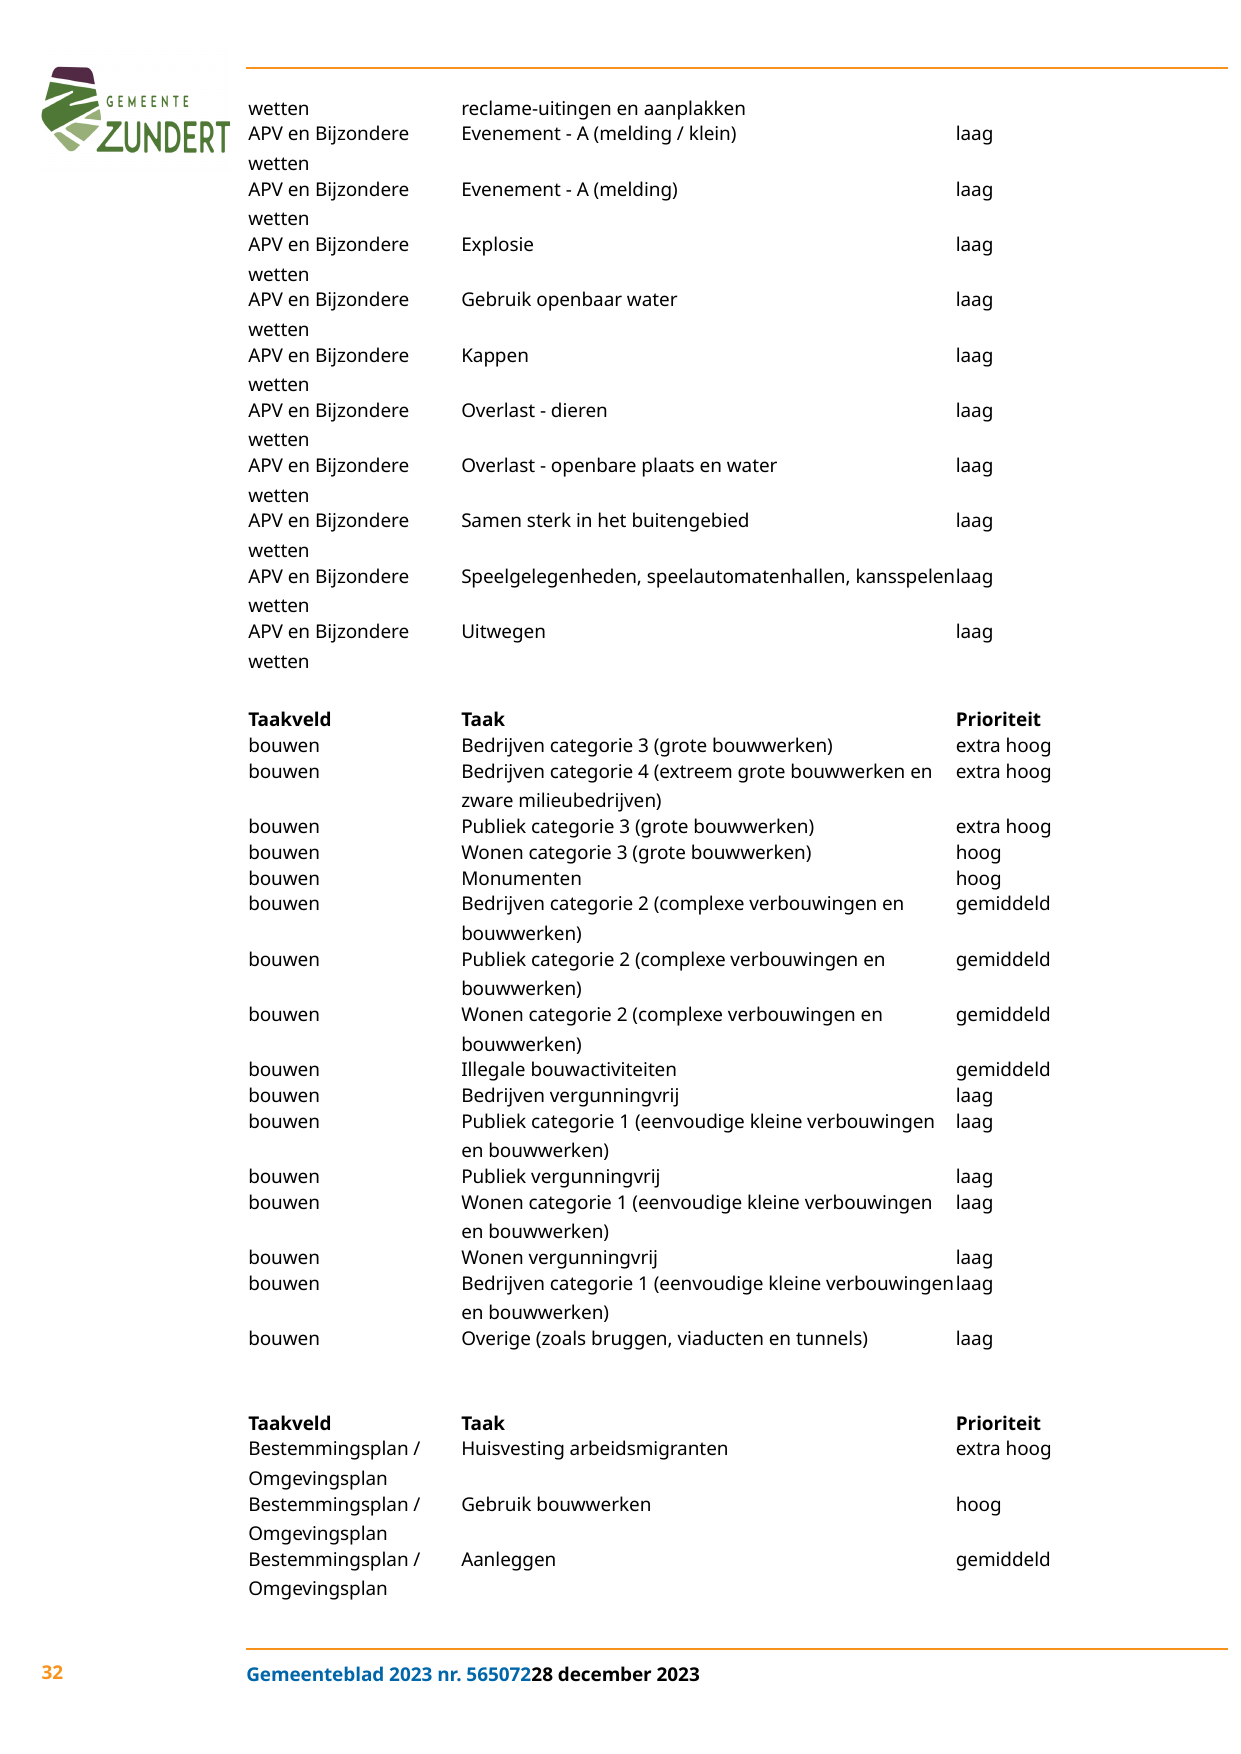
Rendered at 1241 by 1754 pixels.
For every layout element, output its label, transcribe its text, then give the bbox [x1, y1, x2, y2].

table_cell [461, 1351, 956, 1377]
table_cell bouwen [248, 1001, 461, 1056]
table_cell Publiek categorie 1 (eenvoudige kleine verbouwingen en bouwwerken) [461, 1108, 956, 1163]
table_header Taakveld [248, 1410, 461, 1435]
table_cell bouwen [248, 1244, 461, 1270]
table_cell laag [956, 508, 1152, 563]
table_header Prioriteit [956, 1410, 1152, 1435]
table_cell bouwen [248, 1056, 461, 1082]
table_cell laag [956, 286, 1152, 342]
table_header Taak [461, 707, 956, 732]
table_cell [956, 95, 1152, 121]
table_cell Speelgelegenheden, speelautomatenhallen, kansspelen [461, 563, 956, 618]
table_cell bouwen [248, 1163, 461, 1189]
table_cell bouwen [248, 1325, 461, 1351]
table_cell bouwen [248, 1082, 461, 1108]
table_cell bouwen [248, 865, 461, 891]
table_cell hoog [956, 839, 1152, 865]
table_cell Gebruik bouwwerken [461, 1491, 956, 1546]
picture [41, 47, 231, 172]
table_cell laag [956, 1244, 1152, 1270]
table_cell Bedrijven categorie 1 (eenvoudige kleine verbouwingen en bouwwerken) [461, 1270, 956, 1325]
table_cell hoog [956, 865, 1152, 891]
table_cell Evenement - A (melding) [461, 176, 956, 231]
table_cell Samen sterk in het buitengebied [461, 508, 956, 563]
table_cell Overlast - dieren [461, 397, 956, 452]
table_cell Bestemmingsplan / Omgevingsplan [248, 1491, 461, 1546]
table_cell laag [956, 176, 1152, 231]
table_cell Overige (zoals bruggen, viaducten en tunnels) [461, 1325, 956, 1351]
table_cell Evenement - A (melding / klein) [461, 121, 956, 176]
table_cell Explosie [461, 231, 956, 286]
table_cell APV en Bijzondere wetten [248, 176, 461, 231]
table_cell gemiddeld [956, 1546, 1152, 1601]
table_header Taak [461, 1410, 956, 1435]
table_cell laag [956, 453, 1152, 508]
table_cell Overlast - openbare plaats en water [461, 453, 956, 508]
table_cell gemiddeld [956, 1001, 1152, 1056]
table_cell laag [956, 1163, 1152, 1189]
table_cell extra hoog [956, 758, 1152, 813]
table_cell [248, 1351, 461, 1377]
table_cell Publiek categorie 2 (complexe verbouwingen en bouwwerken) [461, 946, 956, 1001]
table_cell laag [956, 1270, 1152, 1325]
table_cell APV en Bijzondere wetten [248, 231, 461, 286]
table_cell Wonen categorie 1 (eenvoudige kleine verbouwingen en bouwwerken) [461, 1189, 956, 1244]
table_header Prioriteit [956, 707, 1152, 732]
table_cell APV en Bijzondere wetten [248, 397, 461, 452]
table_cell APV en Bijzondere wetten [248, 453, 461, 508]
table_cell bouwen [248, 1108, 461, 1163]
table_cell laag [956, 397, 1152, 452]
table_cell laag [956, 1082, 1152, 1108]
table_cell Kappen [461, 342, 956, 397]
table_cell Bedrijven vergunningvrij [461, 1082, 956, 1108]
table_cell Publiek categorie 3 (grote bouwwerken) [461, 813, 956, 839]
table_cell Monumenten [461, 865, 956, 891]
table_cell Bedrijven categorie 4 (extreem grote bouwwerken en zware milieubedrijven) [461, 758, 956, 813]
table_cell bouwen [248, 732, 461, 758]
table_cell Publiek vergunningvrij [461, 1163, 956, 1189]
table_cell [956, 1351, 1152, 1377]
table_cell hoog [956, 1491, 1152, 1546]
table_cell Bestemmingsplan / Omgevingsplan [248, 1435, 461, 1491]
table_cell gemiddeld [956, 1056, 1152, 1082]
table_cell Bedrijven categorie 3 (grote bouwwerken) [461, 732, 956, 758]
table_cell gemiddeld [956, 891, 1152, 946]
table_cell laag [956, 563, 1152, 618]
table_cell laag [956, 1325, 1152, 1351]
table_cell extra hoog [956, 813, 1152, 839]
table_cell APV en Bijzondere wetten [248, 563, 461, 618]
table_cell extra hoog [956, 1435, 1152, 1491]
table_cell Huisvesting arbeidsmigranten [461, 1435, 956, 1491]
table_cell laag [956, 618, 1152, 674]
table_cell Illegale bouwactiviteiten [461, 1056, 956, 1082]
table_header Taakveld [248, 707, 461, 732]
table_cell APV en Bijzondere wetten [248, 121, 461, 176]
table_cell Bestemmingsplan / Omgevingsplan [248, 1546, 461, 1601]
table_cell wetten [248, 95, 461, 121]
table_cell laag [956, 1189, 1152, 1244]
table_cell Gebruik openbaar water [461, 286, 956, 342]
table_cell reclame-uitingen en aanplakken [461, 95, 956, 121]
table_cell laag [956, 121, 1152, 176]
table_cell bouwen [248, 1270, 461, 1325]
table_cell extra hoog [956, 732, 1152, 758]
table_cell Wonen categorie 2 (complexe verbouwingen en bouwwerken) [461, 1001, 956, 1056]
table_cell laag [956, 342, 1152, 397]
table_cell Wonen vergunningvrij [461, 1244, 956, 1270]
table_cell APV en Bijzondere wetten [248, 508, 461, 563]
table_cell Bedrijven categorie 2 (complexe verbouwingen en bouwwerken) [461, 891, 956, 946]
table_cell APV en Bijzondere wetten [248, 286, 461, 342]
table_cell bouwen [248, 946, 461, 1001]
table_cell laag [956, 1108, 1152, 1163]
table_cell Aanleggen [461, 1546, 956, 1601]
table_cell Uitwegen [461, 618, 956, 674]
table_cell bouwen [248, 839, 461, 865]
table_cell bouwen [248, 1189, 461, 1244]
table_cell bouwen [248, 758, 461, 813]
table_cell Wonen categorie 3 (grote bouwwerken) [461, 839, 956, 865]
table_cell APV en Bijzondere wetten [248, 342, 461, 397]
table_cell laag [956, 231, 1152, 286]
table_cell bouwen [248, 891, 461, 946]
table_cell bouwen [248, 813, 461, 839]
table_cell APV en Bijzondere wetten [248, 618, 461, 674]
table_cell gemiddeld [956, 946, 1152, 1001]
